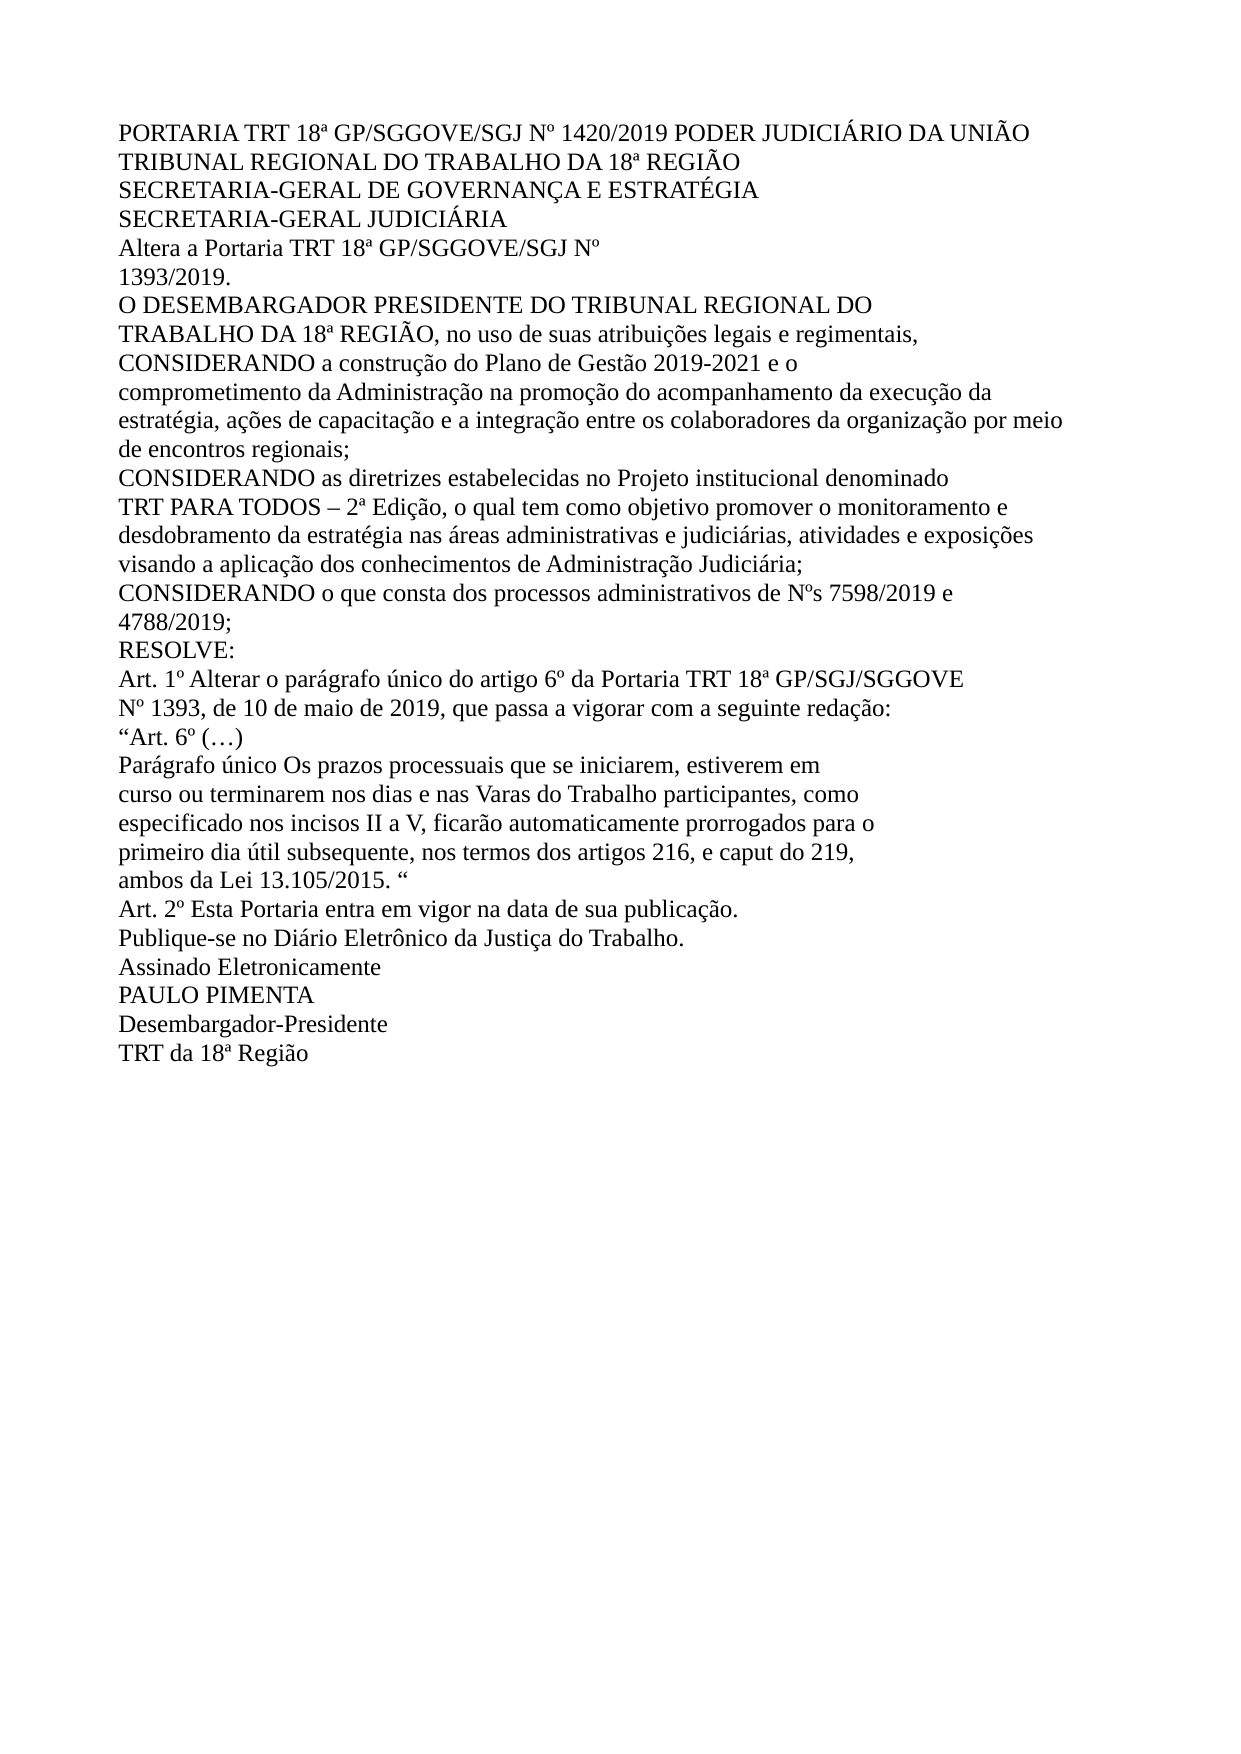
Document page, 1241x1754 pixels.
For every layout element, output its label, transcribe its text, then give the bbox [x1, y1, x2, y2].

text TRABALHO DA 18ª REGIÃO, no uso de suas atribuições legais e regimentais, [118, 319, 1122, 348]
text CONSIDERANDO o que consta dos processos administrativos de Nºs 7598/2019 e [118, 578, 1122, 607]
text desdobramento da estratégia nas áreas administrativas e judiciárias, atividades e exposições [118, 521, 1122, 549]
text visando a aplicação dos conhecimentos de Administração Judiciária; [118, 549, 1122, 578]
text O DESEMBARGADOR PRESIDENTE DO TRIBUNAL REGIONAL DO [118, 291, 1122, 319]
text TRT PARA TODOS – 2ª Edição, o qual tem como objetivo promover o monitoramento e [118, 492, 1122, 521]
text comprometimento da Administração na promoção do acompanhamento da execução da [118, 377, 1122, 406]
text CONSIDERANDO as diretrizes estabelecidas no Projeto institucional denominado [118, 463, 1122, 492]
text curso ou terminarem nos dias e nas Varas do Trabalho participantes, como [118, 779, 1122, 808]
text TRIBUNAL REGIONAL DO TRABALHO DA 18ª REGIÃO [118, 147, 1122, 176]
text Nº 1393, de 10 de maio de 2019, que passa a vigorar com a seguinte redação: [118, 693, 1122, 722]
text Art. 1º Alterar o parágrafo único do artigo 6º da Portaria TRT 18ª GP/SGJ/SGGOVE [118, 664, 1122, 693]
text de encontros regionais; [118, 434, 1122, 463]
text TRT da 18ª Região [118, 1038, 1122, 1067]
text Publique-se no Diário Eletrônico da Justiça do Trabalho. [118, 923, 1122, 952]
text 4788/2019; [118, 607, 1122, 636]
text Altera a Portaria TRT 18ª GP/SGGOVE/SGJ Nº [118, 233, 1122, 262]
text CONSIDERANDO a construção do Plano de Gestão 2019-2021 e o [118, 348, 1122, 377]
text Desembargador-Presidente [118, 1009, 1122, 1038]
text RESOLVE: [118, 636, 1122, 664]
text 1393/2019. [118, 262, 1122, 291]
text PORTARIA TRT 18ª GP/SGGOVE/SGJ Nº 1420/2019 PODER JUDICIÁRIO DA UNIÃO [118, 118, 1122, 147]
text “Art. 6º (…) [118, 722, 1122, 751]
text ambos da Lei 13.105/2015. “ [118, 866, 1122, 894]
text SECRETARIA-GERAL JUDICIÁRIA [118, 204, 1122, 233]
text Assinado Eletronicamente [118, 952, 1122, 981]
text estratégia, ações de capacitação e a integração entre os colaboradores da organização por meio [118, 406, 1122, 434]
text primeiro dia útil subsequente, nos termos dos artigos 216, e caput do 219, [118, 837, 1122, 866]
text Art. 2º Esta Portaria entra em vigor na data de sua publicação. [118, 894, 1122, 923]
text Parágrafo único Os prazos processuais que se iniciarem, estiverem em [118, 751, 1122, 779]
text PAULO PIMENTA [118, 981, 1122, 1009]
text especificado nos incisos II a V, ficarão automaticamente prorrogados para o [118, 808, 1122, 837]
text SECRETARIA-GERAL DE GOVERNANÇA E ESTRATÉGIA [118, 176, 1122, 204]
